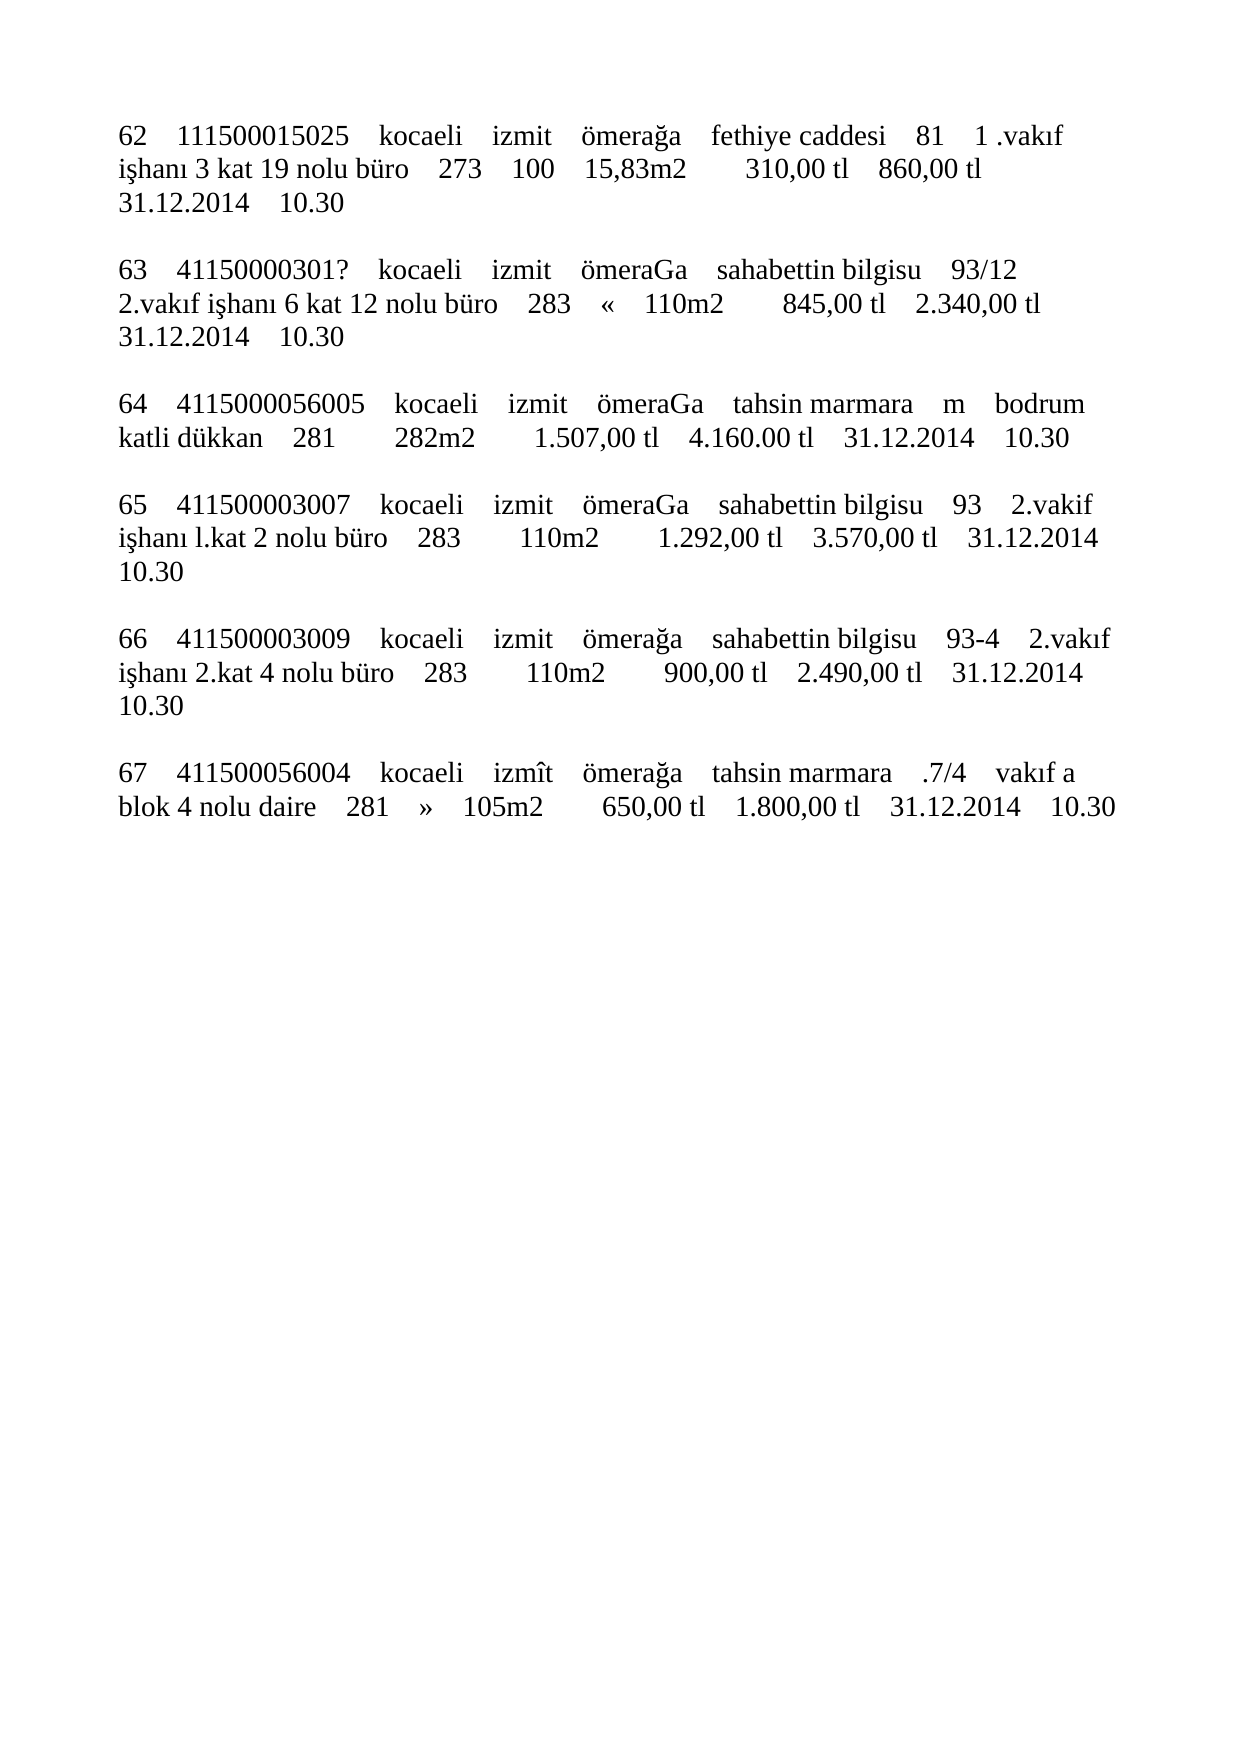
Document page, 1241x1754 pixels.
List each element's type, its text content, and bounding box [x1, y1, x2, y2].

text 63 41150000301? kocaeli izmit ömeraGa sahabettin bilgisu 93/12 2.vakıf işhanı 6 kat 12 nolu büro 283 « 110m2 845,00 tl 2.340,00 tl 31.12.2014 10.30 [118, 252, 1122, 353]
text 64 4115000056005 kocaeli izmit ömeraGa tahsin marmara m bodrum katli dükkan 281 282m2 1.507,00 tl 4.160.00 tl 31.12.2014 10.30 [118, 386, 1122, 453]
text 67 411500056004 kocaeli izmît ömerağa tahsin marmara .7/4 vakıf a blok 4 nolu daire 281 » 105m2 650,00 tl 1.800,00 tl 31.12.2014 10.30 [118, 755, 1122, 822]
text 65 411500003007 kocaeli izmit ömeraGa sahabettin bilgisu 93 2.vakif işhanı l.kat 2 nolu büro 283 110m2 1.292,00 tl 3.570,00 tl 31.12.2014 10.30 [118, 487, 1122, 588]
text 66 411500003009 kocaeli izmit ömerağa sahabettin bilgisu 93-4 2.vakıf işhanı 2.kat 4 nolu büro 283 110m2 900,00 tl 2.490,00 tl 31.12.2014 10.30 [118, 621, 1122, 722]
text 62 111500015025 kocaeli izmit ömerağa fethiye caddesi 81 1 .vakıf işhanı 3 kat 19 nolu büro 273 100 15,83m2 310,00 tl 860,00 tl 31.12.2014 10.30 [118, 118, 1122, 219]
